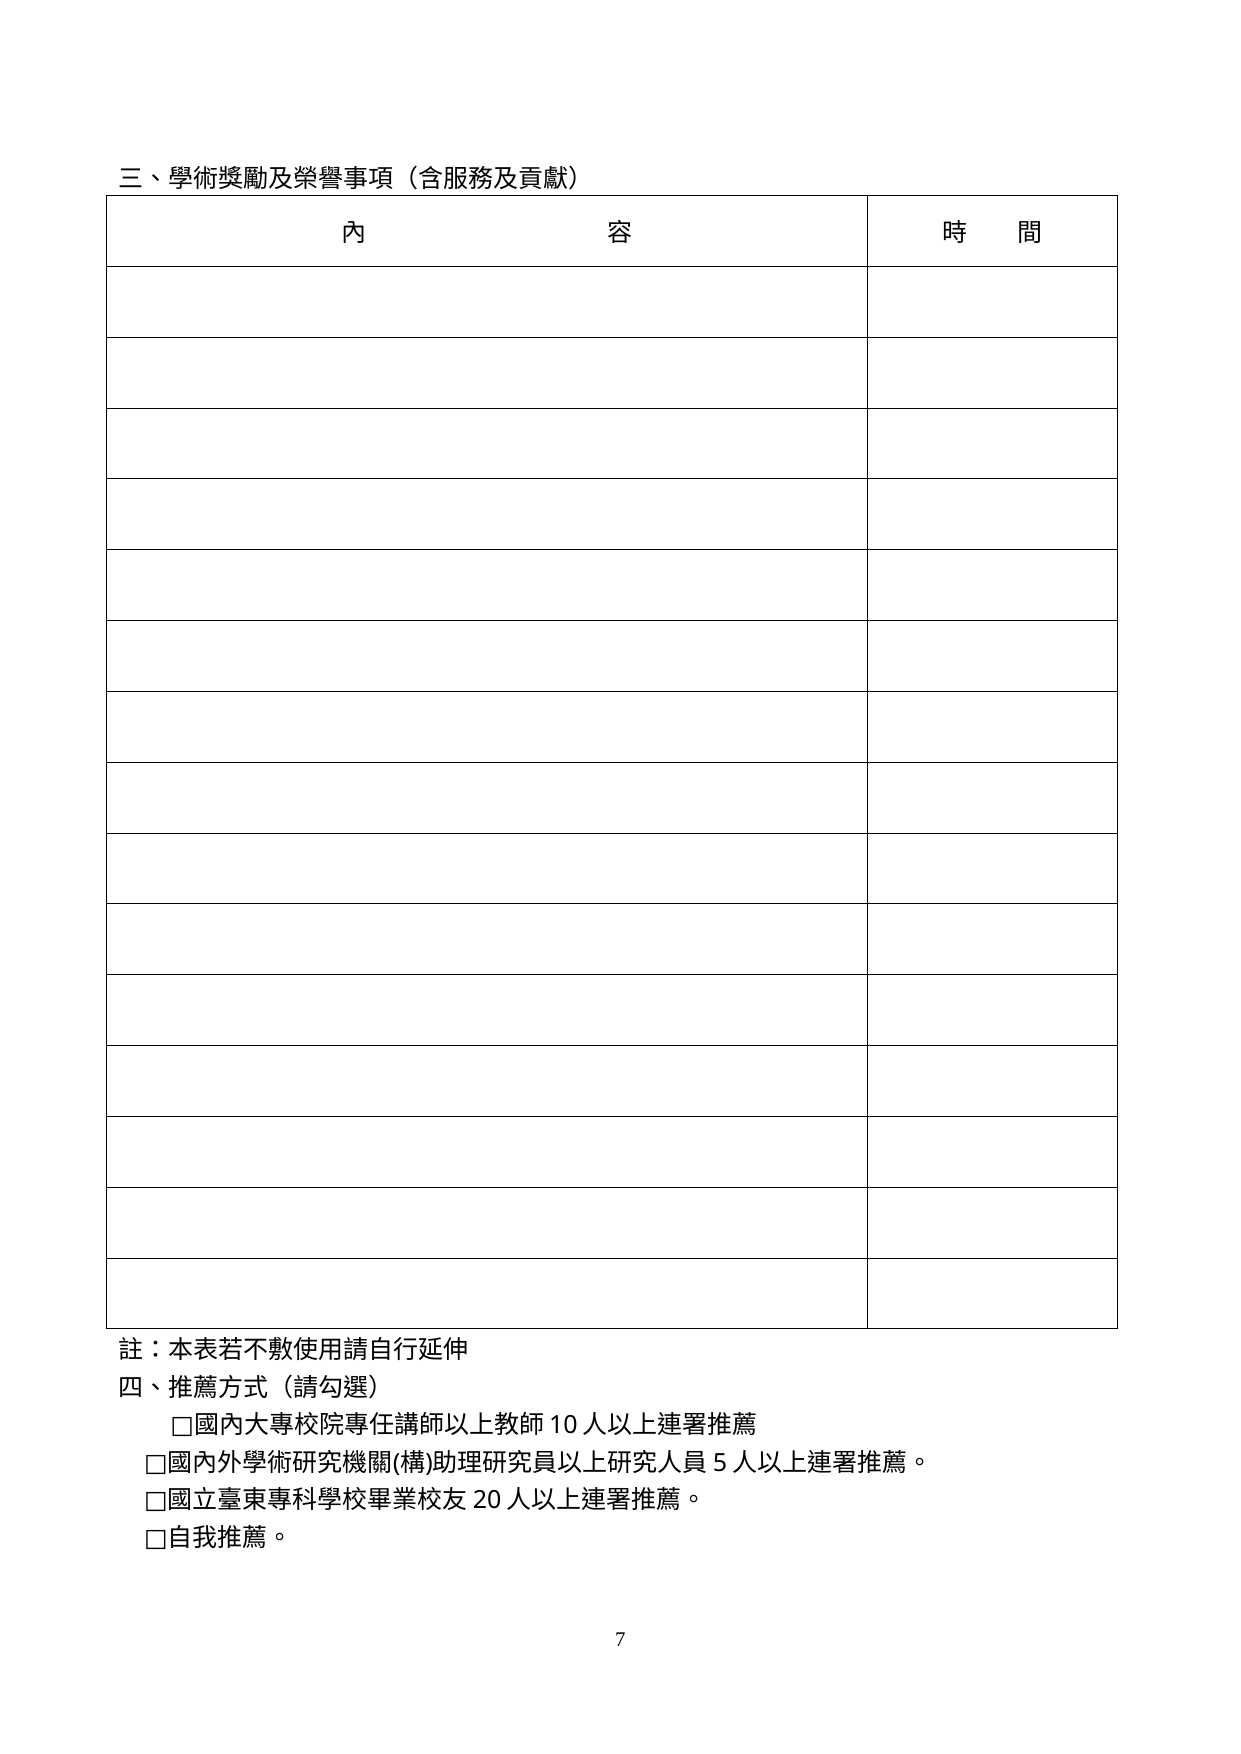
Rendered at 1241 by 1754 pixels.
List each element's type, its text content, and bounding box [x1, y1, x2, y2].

table_cell [868, 621, 1117, 691]
table_cell [868, 1188, 1117, 1257]
table_cell [107, 338, 867, 407]
text □自我推薦。 [118, 1517, 1122, 1554]
table_cell [868, 338, 1117, 407]
table_cell [107, 692, 867, 762]
text 四、推薦方式（請勾選） [118, 1367, 1122, 1404]
table_cell [868, 1046, 1117, 1116]
table_cell [107, 763, 867, 832]
table_cell [107, 409, 867, 478]
table_cell [107, 1117, 867, 1187]
table_cell [868, 1259, 1117, 1328]
table_cell [868, 834, 1117, 903]
table_cell [868, 409, 1117, 478]
table_cell [868, 479, 1117, 549]
table_cell [868, 1117, 1117, 1187]
table_cell [868, 267, 1117, 337]
table_header 時 間 [868, 196, 1117, 266]
text 註：本表若不敷使用請自行延伸 [118, 1329, 1122, 1367]
table_cell [107, 550, 867, 620]
table_cell [868, 763, 1117, 832]
table_cell [868, 550, 1117, 620]
table_cell [107, 1188, 867, 1257]
table_cell [107, 1046, 867, 1116]
table_cell [868, 692, 1117, 762]
text 三、學術獎勵及榮譽事項（含服務及貢獻） [118, 157, 1122, 195]
table_cell [107, 904, 867, 974]
table_cell [107, 834, 867, 903]
table_cell [107, 1259, 867, 1328]
text □國內大專校院專任講師以上教師10人以上連署推薦 [170, 1404, 1122, 1442]
table_header 內 容 [107, 196, 867, 266]
text □國內外學術研究機關(構)助理研究員以上研究人員5人以上連署推薦。 [118, 1442, 1122, 1479]
table_cell [107, 975, 867, 1045]
table_cell [107, 621, 867, 691]
table_cell [107, 267, 867, 337]
text □國立臺東專科學校畢業校友20人以上連署推薦。 [118, 1479, 1122, 1517]
table_cell [868, 904, 1117, 974]
table_cell [868, 975, 1117, 1045]
table_cell [107, 479, 867, 549]
